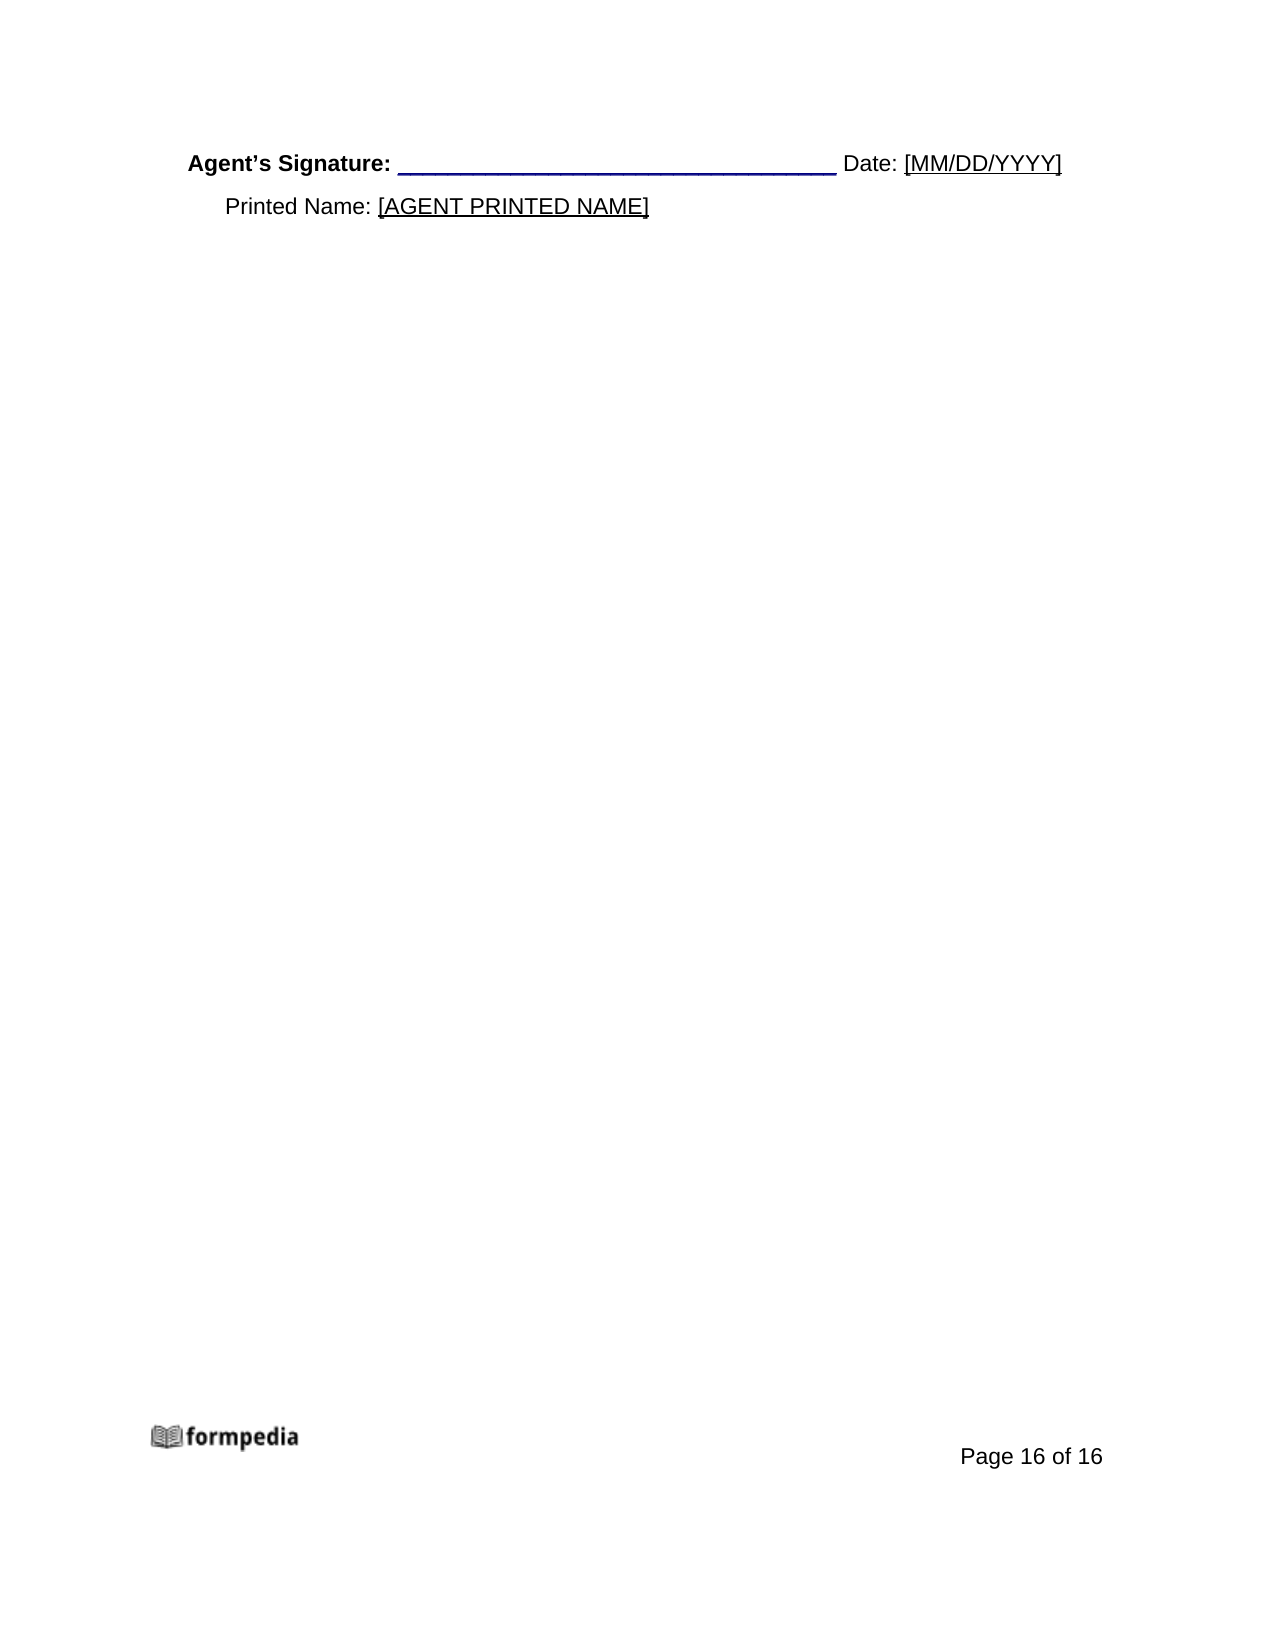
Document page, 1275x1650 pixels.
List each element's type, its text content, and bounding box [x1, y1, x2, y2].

subtitle Printed Name: [AGENT PRINTED NAME] [225, 193, 1125, 219]
subtitle Agent’s Signature: ___________________________________ Date: [MM/DD/YYYY] [187, 150, 1125, 176]
